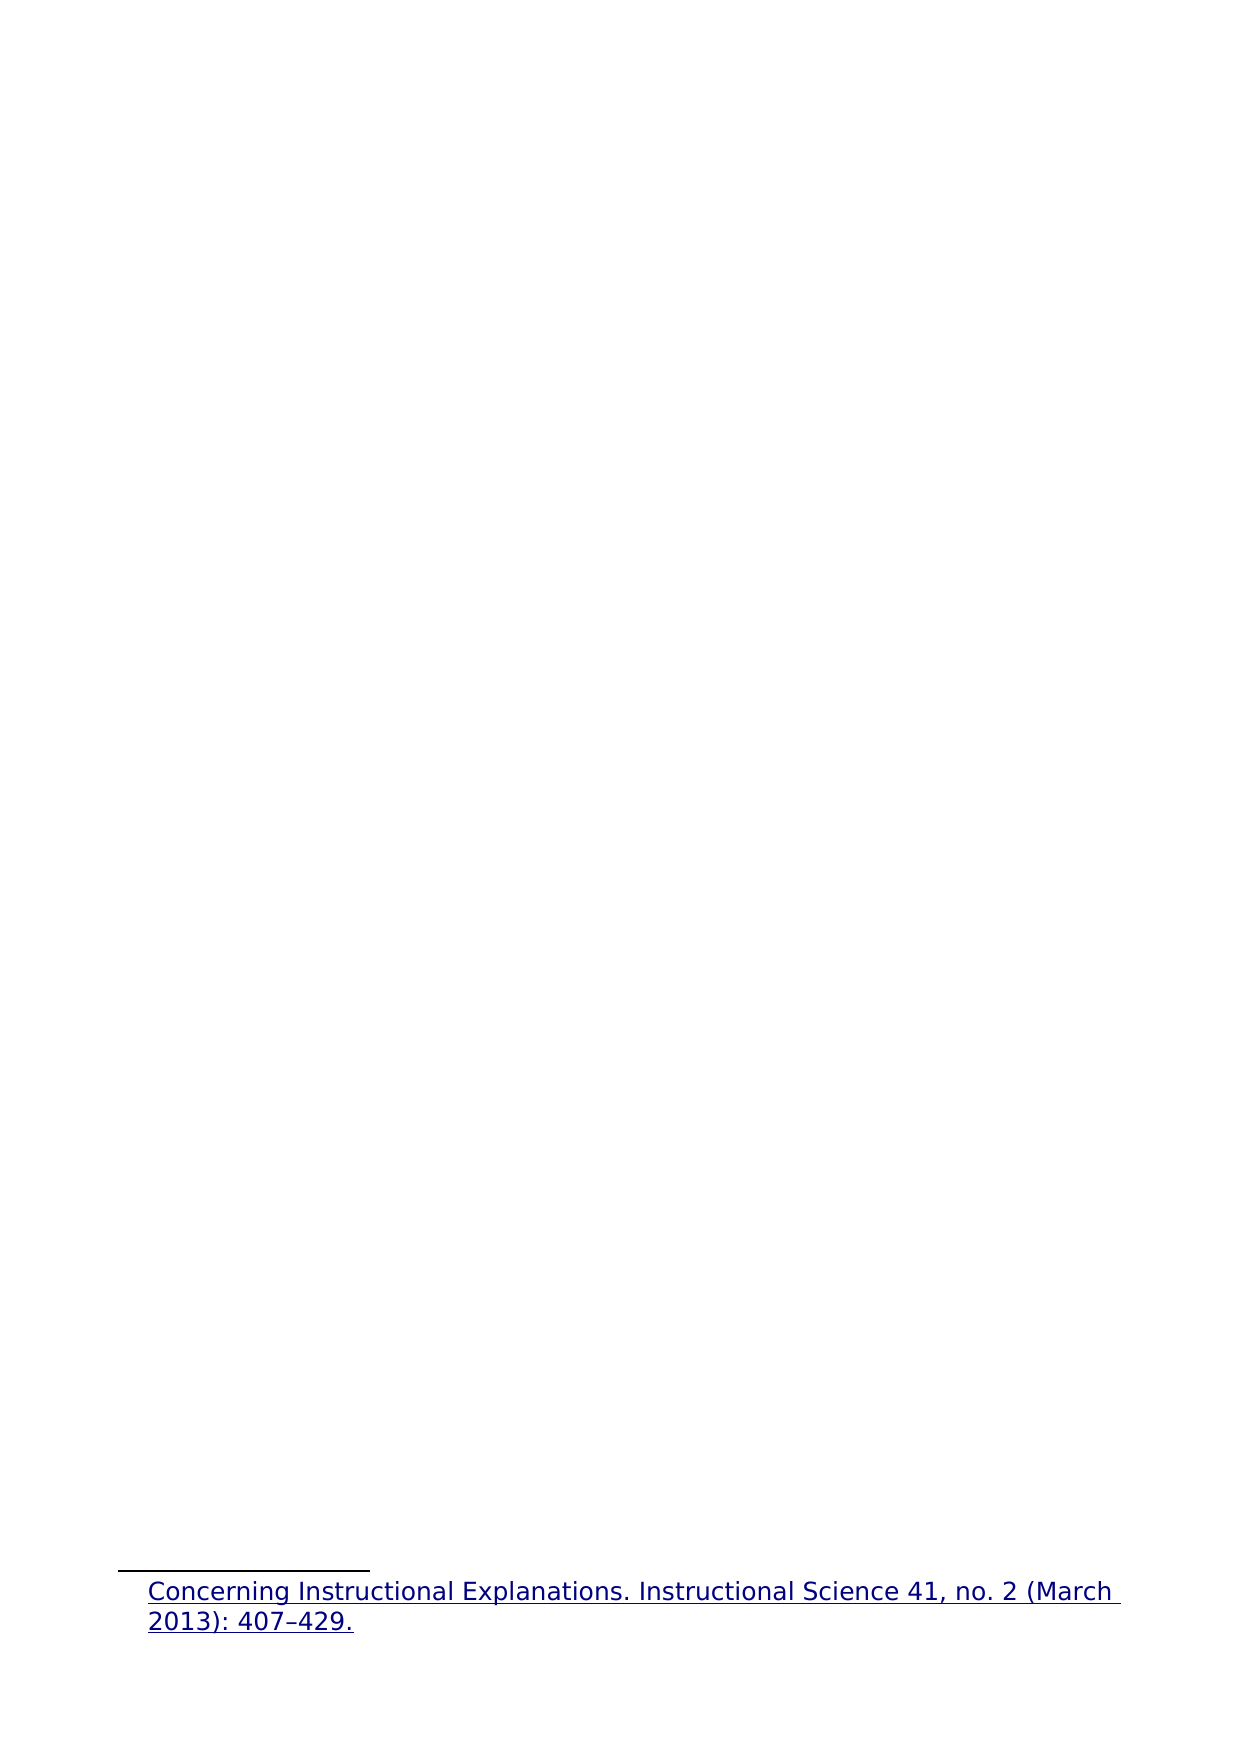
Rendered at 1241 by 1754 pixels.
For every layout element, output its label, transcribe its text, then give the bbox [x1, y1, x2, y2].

text Concerning Instructional Explanations. Instructional Science 41, no. 2 (March 2013): 407–429. [118, 1577, 1122, 1636]
